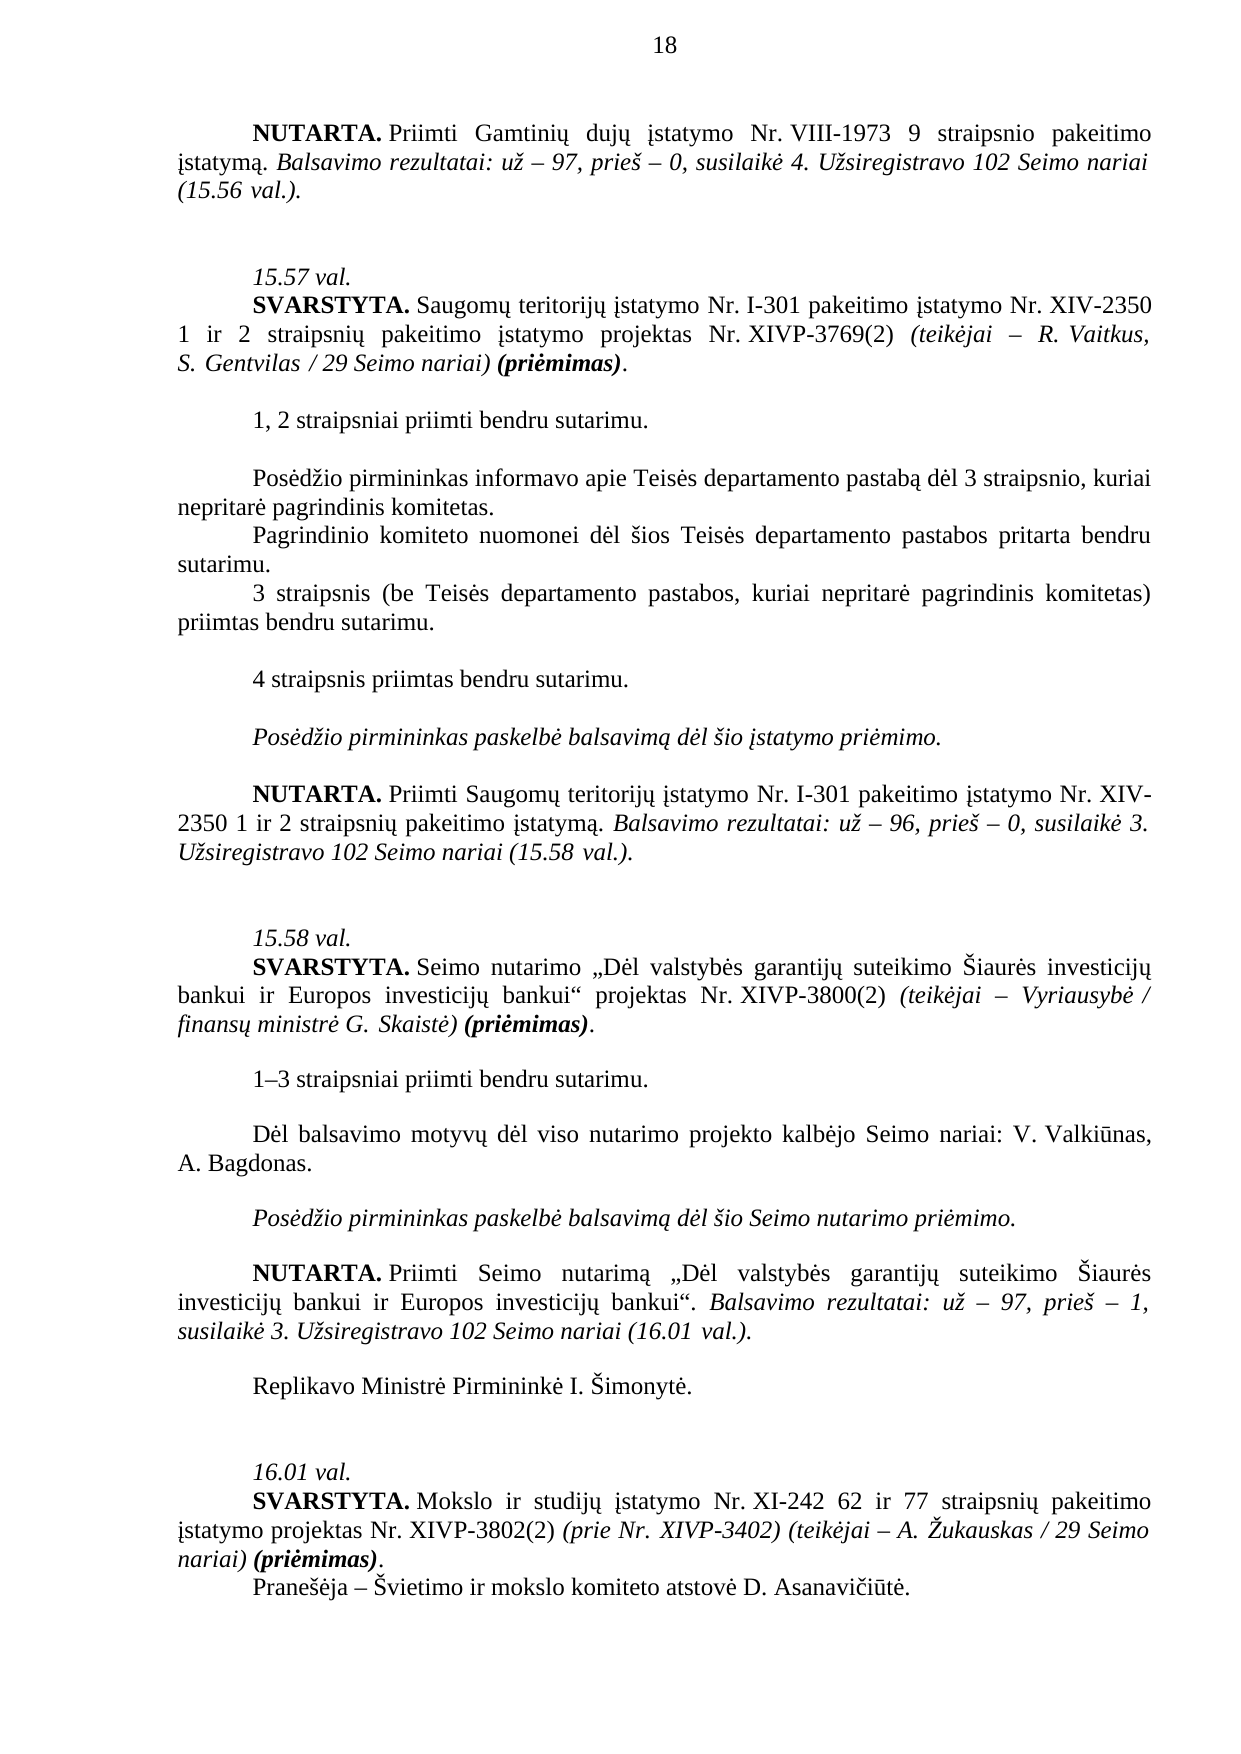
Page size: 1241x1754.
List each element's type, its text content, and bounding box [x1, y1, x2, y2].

text 1–3 straipsniai priimti bendru sutarimu. [177, 1064, 1152, 1093]
text Posėdžio pirmininkas informavo apie Teisės departamento pastabą dėl 3 straipsnio, kuriai nepritarė pagrindinis komitetas. [177, 463, 1152, 521]
text 4 straipsnis priimtas bendru sutarimu. [177, 664, 1152, 693]
text NUTARTA. Priimti Gamtinių dujų įstatymo Nr. VIII-1973 9 straipsnio pakeitimo įstatymą. Balsavimo rezultatai: už – 97, prieš – 0, susilaikė 4. Užsiregistravo 102 Seimo nariai (15.56 val.). [177, 118, 1152, 204]
text 15.57 val. [177, 262, 1152, 291]
text NUTARTA. Priimti Saugomų teritorijų įstatymo Nr. I-301 pakeitimo įstatymo Nr. XIV-2350 1 ir 2 straipsnių pakeitimo įstatymą. Balsavimo rezultatai: už – 96, prieš – 0, susilaikė 3. Užsiregistravo 102 Seimo nariai (15.58 val.). [177, 779, 1152, 866]
text Posėdžio pirmininkas paskelbė balsavimą dėl šio įstatymo priėmimo. [177, 722, 1152, 751]
text 3 straipsnis (be Teisės departamento pastabos, kuriai nepritarė pagrindinis komitetas) priimtas bendru sutarimu. [177, 578, 1152, 636]
text Dėl balsavimo motyvų dėl viso nutarimo projekto kalbėjo Seimo nariai: V. Valkiūnas, A. Bagdonas. [177, 1119, 1152, 1177]
text SVARSTYTA. Saugomų teritorijų įstatymo Nr. I-301 pakeitimo įstatymo Nr. XIV-2350 1 ir 2 straipsnių pakeitimo įstatymo projektas Nr. XIVP-3769(2) (teikėjai – R. Vaitkus, S. Gentvilas / 29 Seimo nariai) (priėmimas). [177, 291, 1152, 377]
text 1, 2 straipsniai priimti bendru sutarimu. [177, 406, 1152, 434]
text Posėdžio pirmininkas paskelbė balsavimą dėl šio Seimo nutarimo priėmimo. [177, 1203, 1152, 1232]
text Pagrindinio komiteto nuomonei dėl šios Teisės departamento pastabos pritarta bendru sutarimu. [177, 521, 1152, 578]
text SVARSTYTA. Mokslo ir studijų įstatymo Nr. XI-242 62 ir 77 straipsnių pakeitimo įstatymo projektas Nr. XIVP-3802(2) (prie Nr. XIVP-3402) (teikėjai – A. Žukauskas / 29 Seimo nariai) (priėmimas). [177, 1486, 1152, 1572]
text 15.58 val. [177, 923, 1152, 952]
text Pranešėja – Švietimo ir mokslo komiteto atstovė D. Asanavičiūtė. [177, 1572, 1152, 1601]
text 16.01 val. [177, 1457, 1152, 1486]
text SVARSTYTA. Seimo nutarimo „Dėl valstybės garantijų suteikimo Šiaurės investicijų bankui ir Europos investicijų bankui“ projektas Nr. XIVP-3800(2) (teikėjai – Vyriausybė / finansų ministrė G. Skaistė) (priėmimas). [177, 952, 1152, 1038]
text NUTARTA. Priimti Seimo nutarimą „Dėl valstybės garantijų suteikimo Šiaurės investicijų bankui ir Europos investicijų bankui“. Balsavimo rezultatai: už – 97, prieš – 1, susilaikė 3. Užsiregistravo 102 Seimo nariai (16.01 val.). [177, 1258, 1152, 1345]
text Replikavo Ministrė Pirmininkė I. Šimonytė. [177, 1371, 1152, 1400]
